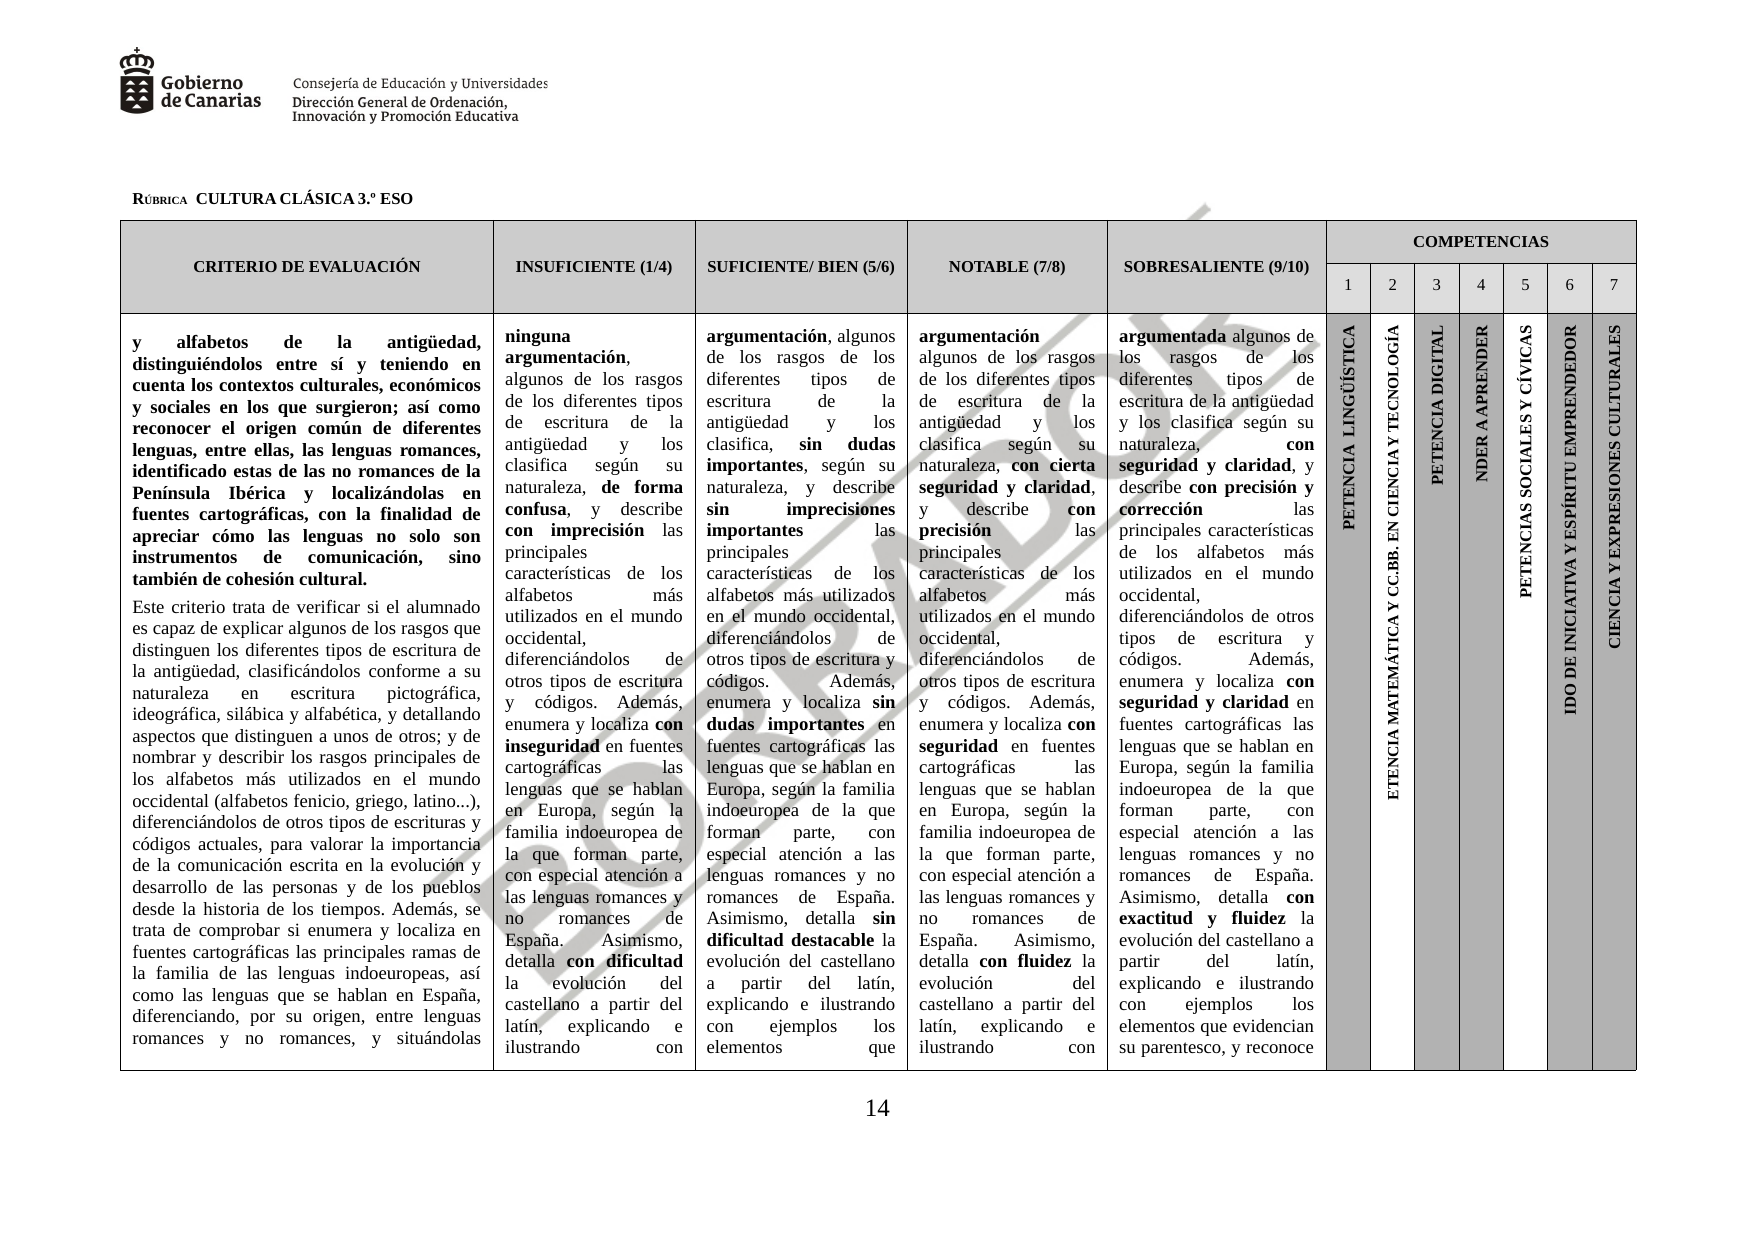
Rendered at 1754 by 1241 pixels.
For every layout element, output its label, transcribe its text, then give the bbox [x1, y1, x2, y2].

table_cell 5 [1504, 264, 1547, 313]
table_cell NOTABLE (7/8) [908, 221, 1107, 313]
table_cell 4 [1460, 264, 1503, 313]
table_cell PETENCIA LINGÜÍSTICA [1327, 314, 1370, 1070]
table_cell argumentación, algunos de los rasgos de los diferentes tipos de escritura de la antigüedad y los clasifica, sin dudas importantes, según su naturaleza, y describe sin imprecisiones importantes las principales características de los alfabetos más utilizados en el mundo occidental, diferenciándolos de otros tipos de escritura y códigos. Además, enumera y localiza sin dudas importantes en fuentes cartográficas las lenguas que se hablan en Europa, según la familia indoeuropea de la que forman parte, con especial atención a las lenguas romances y no romances de España. Asimismo, detalla sin dificultad destacable la evolución del castellano a partir del latín, explicando e ilustrando con ejemplos los elementos que [696, 314, 907, 1070]
table_cell SUFICIENTE/ BIEN (5/6) [696, 221, 907, 313]
table_cell argumentada algunos de los rasgos de los diferentes tipos de escritura de la antigüedad y los clasifica según su naturaleza, con seguridad y claridad, y describe con precisión y corrección las principales características de los alfabetos más utilizados en el mundo occidental, diferenciándolos de otros tipos de escritura y códigos. Además, enumera y localiza con seguridad y claridad en fuentes cartográficas las lenguas que se hablan en Europa, según la familia indoeuropea de la que forman parte, con especial atención a las lenguas romances y no romances de España. Asimismo, detalla con exactitud y fluidez la evolución del castellano a partir del latín, explicando e ilustrando con ejemplos los elementos que evidencian su parentesco, y reconoce [1108, 314, 1326, 1070]
table_cell PETENCIA DIGITAL [1415, 314, 1459, 1070]
table_cell 3 [1415, 264, 1459, 313]
table_header Rúbrica CULTURA CLÁSICA 3.º ESO [120, 177, 1636, 220]
table_cell INSUFICIENTE (1/4) [494, 221, 695, 313]
table_cell CRITERIO DE EVALUACIÓN [121, 221, 493, 313]
table_cell IDO DE INICIATIVA Y ESPÍRITU EMPRENDEDOR [1548, 314, 1592, 1070]
table_cell 6 [1548, 264, 1592, 313]
table_cell PETENCIAS SOCIALES Y CÍVICAS [1504, 314, 1547, 1070]
table_cell CIENCIA Y EXPRESIONES CULTURALES [1593, 314, 1636, 1070]
table_cell 1 [1327, 264, 1370, 313]
table_cell ETENCIA MATEMÁTICA Y CC.BB. EN CIENCIA Y TECNOLOGÍA [1371, 314, 1414, 1070]
table_cell NDER A APRENDER [1460, 314, 1503, 1070]
table_cell COMPETENCIAS [1327, 221, 1636, 263]
table_cell ninguna argumentación, algunos de los rasgos de los diferentes tipos de escritura de la antigüedad y los clasifica según su naturaleza, de forma confusa, y describe con imprecisión las principales características de los alfabetos más utilizados en el mundo occidental, diferenciándolos de otros tipos de escritura y códigos. Además, enumera y localiza con inseguridad en fuentes cartográficas las lenguas que se hablan en Europa, según la familia indoeuropea de la que forman parte, con especial atención a las lenguas romances y no romances de España. Asimismo, detalla con dificultad la evolución del castellano a partir del latín, explicando e ilustrando con [494, 314, 695, 1070]
table_cell y alfabetos de la antigüedad, distinguiéndolos entre sí y teniendo en cuenta los contextos culturales, económicos y sociales en los que surgieron; así como reconocer el origen común de diferentes lenguas, entre ellas, las lenguas romances, identificado estas de las no romances de la Península Ibérica y localizándolas en fuentes cartográficas, con la finalidad de apreciar cómo las lenguas no solo son instrumentos de comunicación, sino también de cohesión cultural. Este criterio trata de verificar si el alumnado es capaz de explicar algunos de los rasgos que distinguen los diferentes tipos de escritura de la antigüedad, clasificándolos conforme a su naturaleza en escritura pictográfica, ideográfica, silábica y alfabética, y detallando aspectos que distinguen a unos de otros; y de nombrar y describir los rasgos principales de los alfabetos más utilizados en el mundo occidental (alfabetos fenicio, griego, latino...), diferenciándolos de otros tipos de escrituras y códigos actuales, para valorar la importancia de la comunicación escrita en la evolución y desarrollo de las personas y de los pueblos desde la historia de los tiempos. Además, se trata de comprobar si enumera y localiza en fuentes cartográficas las principales ramas de la familia de las lenguas indoeuropeas, así como las lenguas que se hablan en España, diferenciando, por su origen, entre lenguas romances y no romances, y situándolas [121, 314, 493, 1070]
table_cell SOBRESALIENTE (9/10) [1108, 221, 1326, 313]
picture [119, 47, 548, 124]
table_cell 7 [1593, 264, 1636, 313]
table_cell 2 [1371, 264, 1414, 313]
table_cell argumentación algunos de los rasgos de los diferentes tipos de escritura de la antigüedad y los clasifica según su naturaleza, con cierta seguridad y claridad, y describe con precisión las principales características de los alfabetos más utilizados en el mundo occidental, diferenciándolos de otros tipos de escritura y códigos. Además, enumera y localiza con seguridad en fuentes cartográficas las lenguas que se hablan en Europa, según la familia indoeuropea de la que forman parte, con especial atención a las lenguas romances y no romances de España. Asimismo, detalla con fluidez la evolución del castellano a partir del latín, explicando e ilustrando con [908, 314, 1107, 1070]
